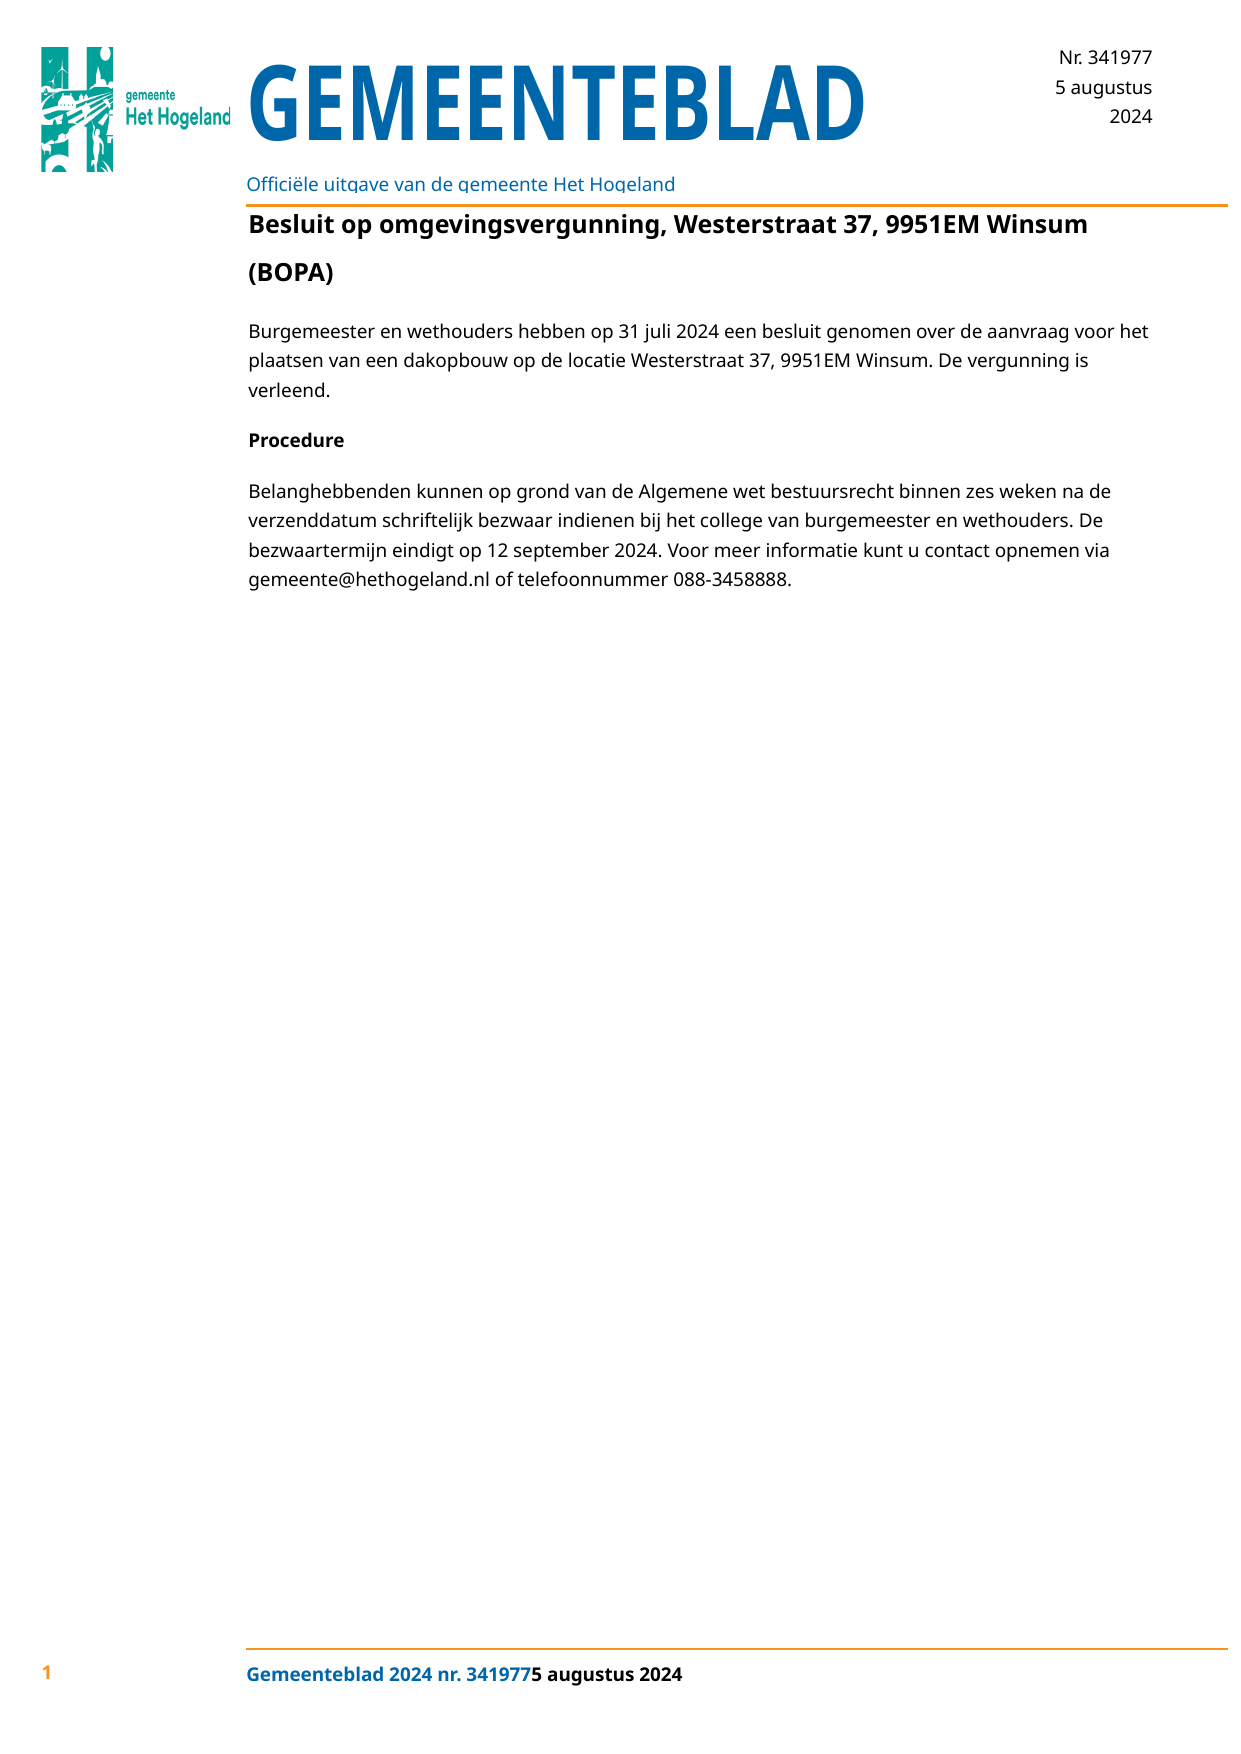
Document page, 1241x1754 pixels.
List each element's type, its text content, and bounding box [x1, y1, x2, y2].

text Procedure [248, 427, 1152, 453]
picture [41, 47, 231, 172]
text Belanghebbenden kunnen op grond van de Algemene wet bestuursrecht binnen zes weken na de verzenddatum schriftelijk bezwaar indienen bij het college van burgemeester en wethouders. De bezwaartermijn eindigt op 12 september 2024. Voor meer informatie kunt u contact opnemen via gemeente@hethogeland.nl of telefoonnummer 088-3458888. [248, 478, 1152, 592]
text Burgemeester en wethouders hebben op 31 juli 2024 een besluit genomen over de aanvraag voor het plaatsen van een dakopbouw op de locatie Westerstraat 37, 9951EM Winsum. De vergunning is verleend. [248, 318, 1152, 403]
text Besluit op omgevingsvergunning, Westerstraat 37, 9951EM Winsum (BOPA) [248, 207, 1152, 288]
